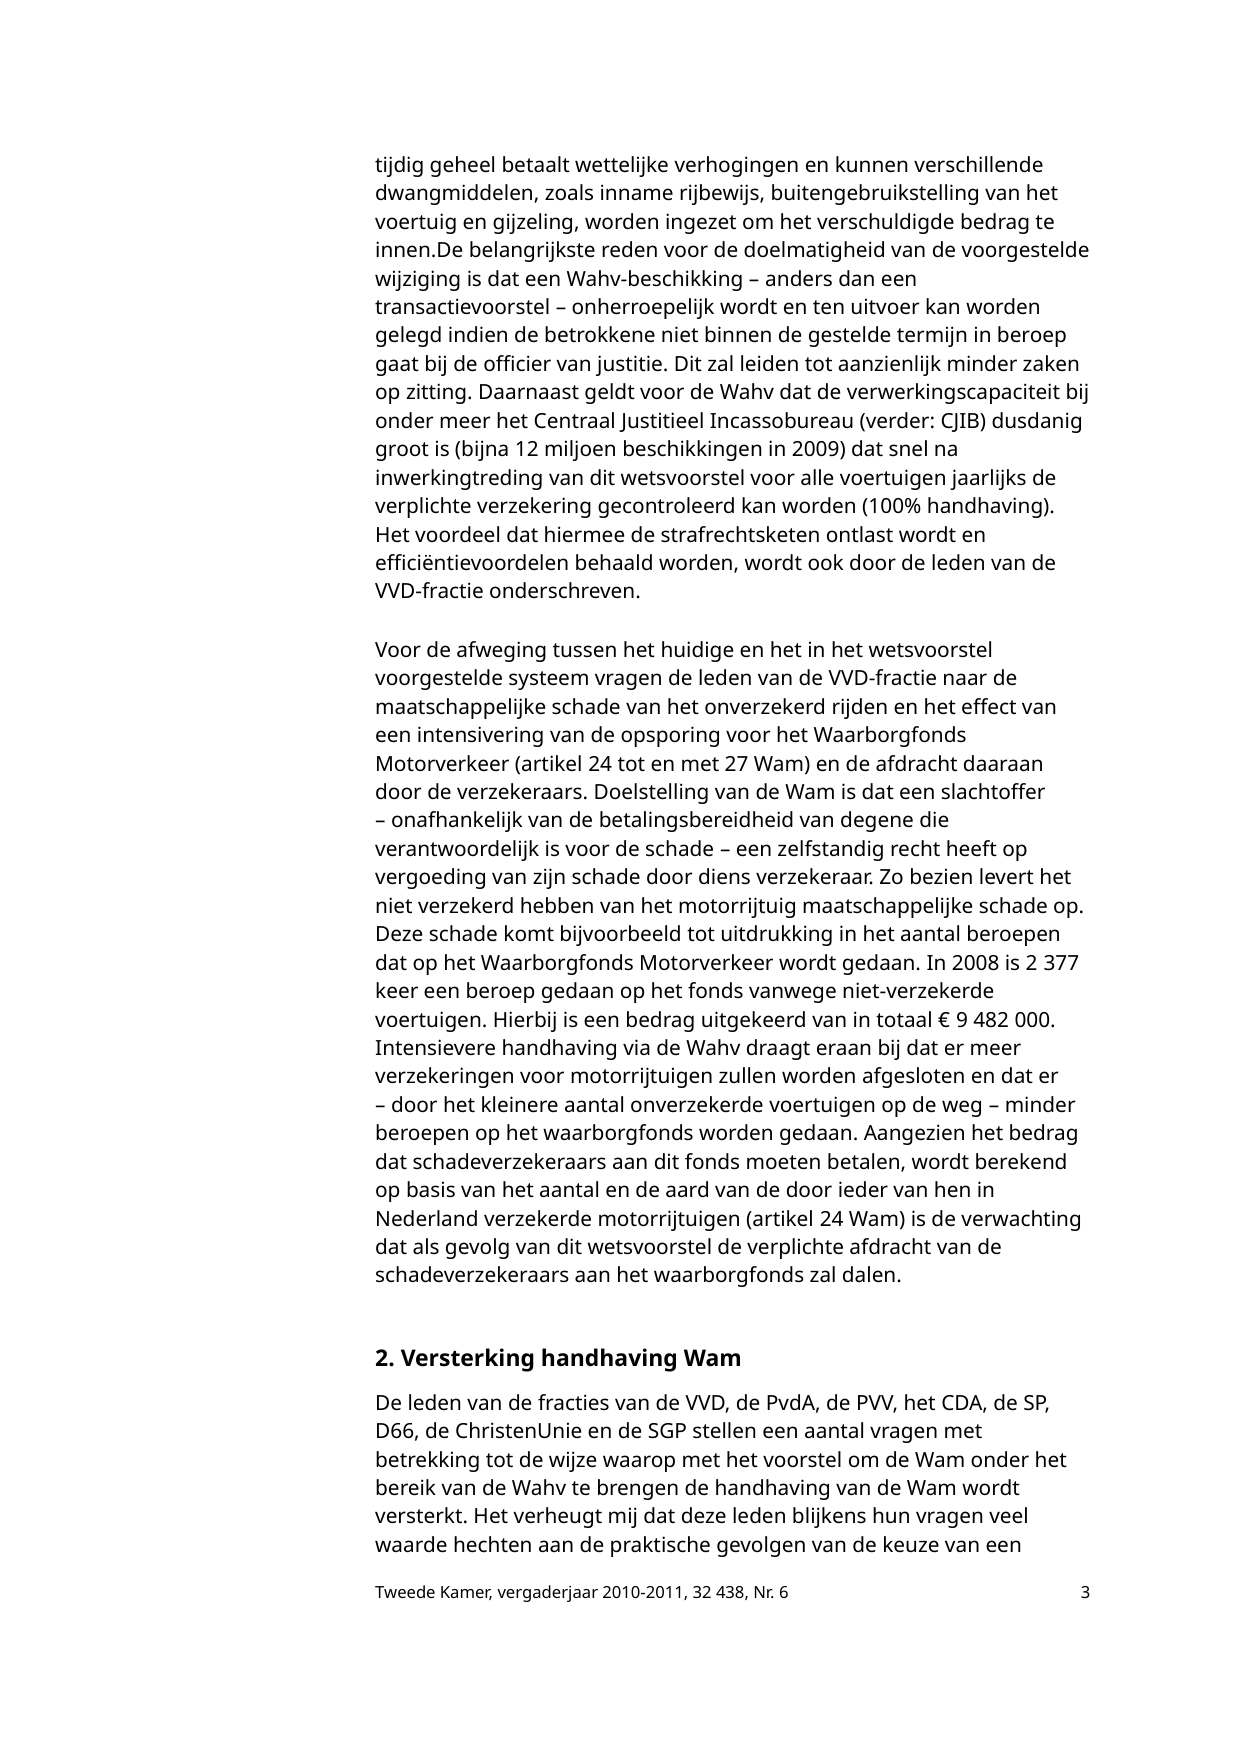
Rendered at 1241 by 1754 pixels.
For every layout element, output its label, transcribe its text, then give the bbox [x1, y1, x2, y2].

text De leden van de fracties van de VVD, de PvdA, de PVV, het CDA, de SP, D66, de ChristenUnie en de SGP stellen een aantal vragen met betrekking tot de wijze waarop met het voorstel om de Wam onder het bereik van de Wahv te brengen de handhaving van de Wam wordt versterkt. Het verheugt mij dat deze leden blijkens hun vragen veel waarde hechten aan de praktische gevolgen van de keuze van een [375, 1388, 1090, 1558]
subtitle 2. Versterking handhaving Wam [375, 1342, 1090, 1373]
text Voor de afweging tussen het huidige en het in het wetsvoorstel voorgestelde systeem vragen de leden van de VVD-fractie naar de maatschappelijke schade van het onverzekerd rijden en het effect van een intensivering van de opsporing voor het Waarborgfonds Motorverkeer (artikel 24 tot en met 27 Wam) en de afdracht daaraan door de verzekeraars. Doelstelling van de Wam is dat een slachtoffer – onafhankelijk van de betalingsbereidheid van degene die verantwoordelijk is voor de schade – een zelfstandig recht heeft op vergoeding van zijn schade door diens verzekeraar. Zo bezien levert het niet verzekerd hebben van het motorrijtuig maatschappelijke schade op. Deze schade komt bijvoorbeeld tot uitdrukking in het aantal beroepen dat op het Waarborgfonds Motorverkeer wordt gedaan. In 2008 is 2 377 keer een beroep gedaan op het fonds vanwege niet-verzekerde voertuigen. Hierbij is een bedrag uitgekeerd van in totaal € 9 482 000. Intensievere handhaving via de Wahv draagt eraan bij dat er meer verzekeringen voor motorrijtuigen zullen worden afgesloten en dat er – door het kleinere aantal onverzekerde voertuigen op de weg – minder beroepen op het waarborgfonds worden gedaan. Aangezien het bedrag dat schadeverzekeraars aan dit fonds moeten betalen, wordt berekend op basis van het aantal en de aard van de door ieder van hen in Nederland verzekerde motorrijtuigen (artikel 24 Wam) is de verwachting dat als gevolg van dit wetsvoorstel de verplichte afdracht van de schadeverzekeraars aan het waarborgfonds zal dalen. [375, 635, 1090, 1289]
text tijdig geheel betaalt wettelijke verhogingen en kunnen verschillende dwangmiddelen, zoals inname rijbewijs, buitengebruikstelling van het voertuig en gijzeling, worden ingezet om het verschuldigde bedrag te innen.De belangrijkste reden voor de doelmatigheid van de voorgestelde wijziging is dat een Wahv-beschikking – anders dan een transactievoorstel – onherroepelijk wordt en ten uitvoer kan worden gelegd indien de betrokkene niet binnen de gestelde termijn in beroep gaat bij de officier van justitie. Dit zal leiden tot aanzienlijk minder zaken op zitting. Daarnaast geldt voor de Wahv dat de verwerkingscapaciteit bij onder meer het Centraal Justitieel Incassobureau (verder: CJIB) dusdanig groot is (bijna 12 miljoen beschikkingen in 2009) dat snel na inwerkingtreding van dit wetsvoorstel voor alle voertuigen jaarlijks de verplichte verzekering gecontroleerd kan worden (100% handhaving). Het voordeel dat hiermee de strafrechtsketen ontlast wordt en efficiëntievoordelen behaald worden, wordt ook door de leden van de VVD-fractie onderschreven. [375, 150, 1090, 605]
